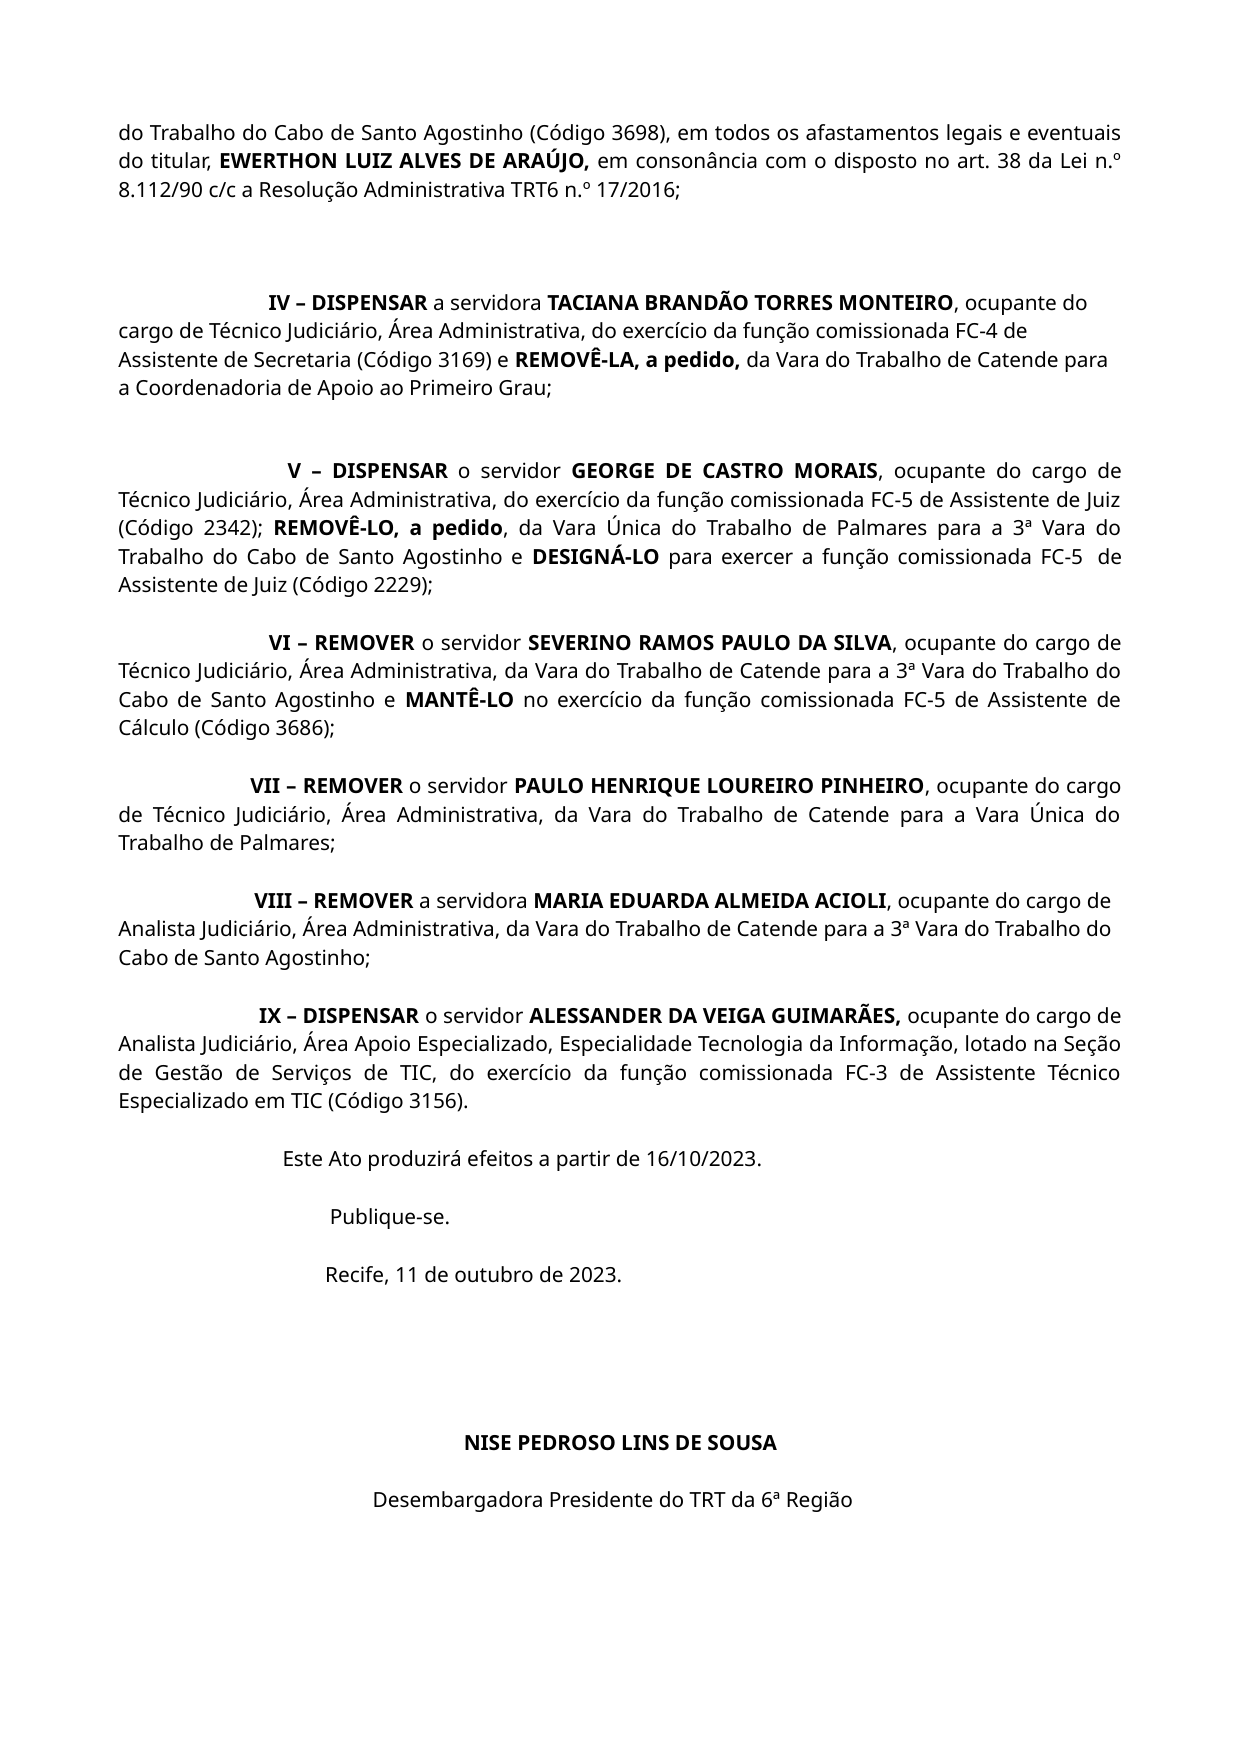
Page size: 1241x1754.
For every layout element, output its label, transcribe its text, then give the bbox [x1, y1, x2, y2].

text VIII – REMOVER a servidora MARIA EDUARDA ALMEIDA ACIOLI, ocupante do cargo de Analista Judiciário, Área Administrativa, da Vara do Trabalho de Catende para a 3ª Vara do Trabalho do Cabo de Santo Agostinho; [118, 886, 1122, 971]
text Desembargadora Presidente do TRT da 6ª Região [118, 1486, 1107, 1514]
text do Trabalho do Cabo de Santo Agostinho (Código 3698), em todos os afastamentos legais e eventuais do titular, EWERTHON LUIZ ALVES DE ARAÚJO, em consonância com o disposto no art. 38 da Lei n.º 8.112/90 c/c a Resolução Administrativa TRT6 n.º 17/2016; [118, 118, 1122, 203]
text V – DISPENSAR o servidor GEORGE DE CASTRO MORAIS, ocupante do cargo de Técnico Judiciário, Área Administrativa, do exercício da função comissionada FC-5 de Assistente de Juiz (Código 2342); REMOVÊ-LO, a pedido, da Vara Única do Trabalho de Palmares para a 3ª Vara do Trabalho do Cabo de Santo Agostinho e DESIGNÁ-LO para exercer a função comissionada FC-5 de Assistente de Juiz (Código 2229); [118, 456, 1122, 599]
text NISE PEDROSO LINS DE SOUSA [118, 1428, 1122, 1456]
text VI – REMOVER o servidor SEVERINO RAMOS PAULO DA SILVA, ocupante do cargo de Técnico Judiciário, Área Administrativa, da Vara do Trabalho de Catende para a 3ª Vara do Trabalho do Cabo de Santo Agostinho e MANTÊ-LO no exercício da função comissionada FC-5 de Assistente de Cálculo (Código 3686); [118, 628, 1122, 742]
text IV – DISPENSAR a servidora TACIANA BRANDÃO TORRES MONTEIRO, ocupante do cargo de Técnico Judiciário, Área Administrativa, do exercício da função comissionada FC-4 de Assistente de Secretaria (Código 3169) e REMOVÊ-LA, a pedido, da Vara do Trabalho de Catende para a Coordenadoria de Apoio ao Primeiro Grau; [118, 288, 1122, 402]
text IX – DISPENSAR o servidor ALESSANDER DA VEIGA GUIMARÃES, ocupante do cargo de Analista Judiciário, Área Apoio Especializado, Especialidade Tecnologia da Informação, lotado na Seção de Gestão de Serviços de TIC, do exercício da função comissionada FC-3 de Assistente Técnico Especializado em TIC (Código 3156). [118, 1001, 1122, 1115]
text Publique-se. [118, 1202, 1107, 1231]
text Este Ato produzirá efeitos a partir de 16/10/2023. [118, 1144, 1122, 1173]
text VII – REMOVER o servidor PAULO HENRIQUE LOUREIRO PINHEIRO, ocupante do cargo de Técnico Judiciário, Área Administrativa, da Vara do Trabalho de Catende para a Vara Única do Trabalho de Palmares; [118, 771, 1122, 857]
text Recife, 11 de outubro de 2023. [118, 1260, 1107, 1288]
